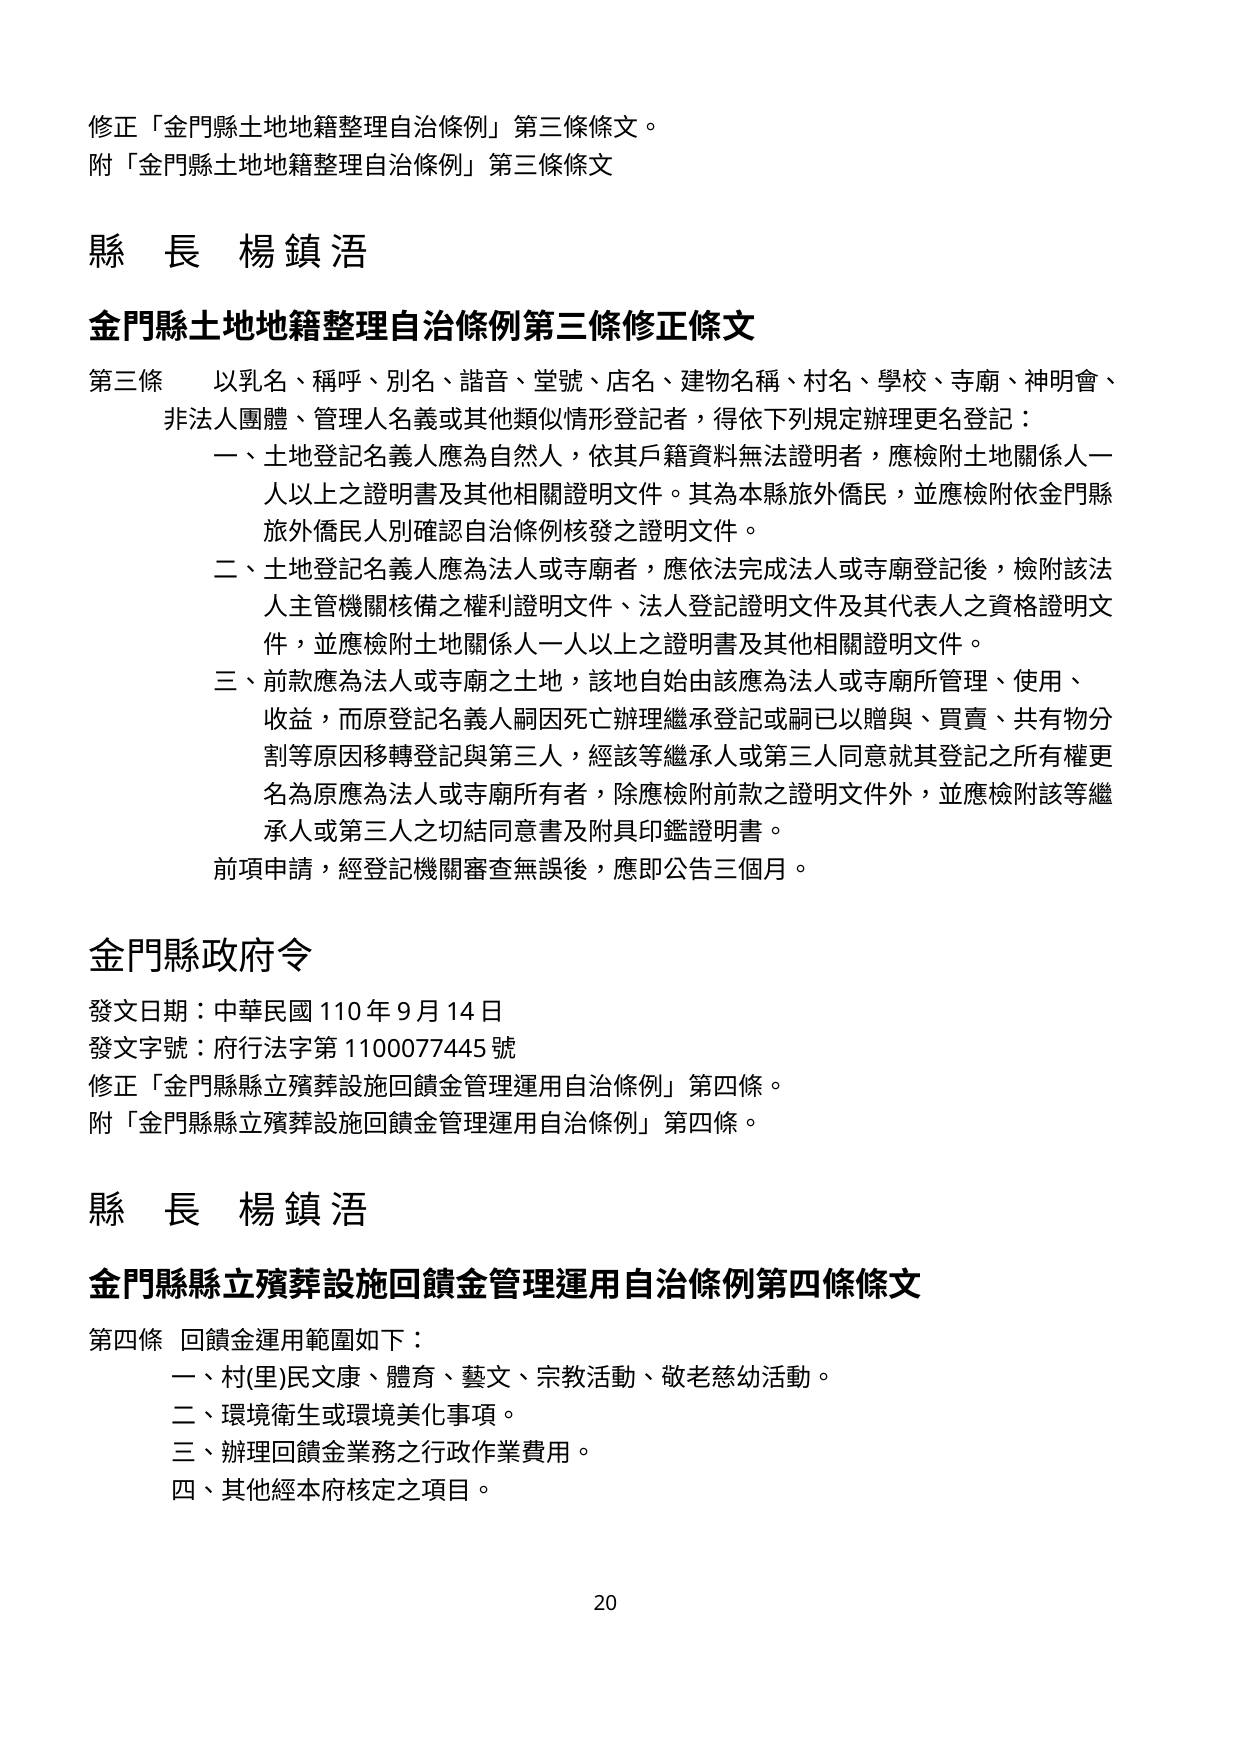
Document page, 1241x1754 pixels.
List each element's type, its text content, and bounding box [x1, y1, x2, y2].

text 一、土地登記名義人應為自然人，依其戶籍資料無法證明者，應檢附土地關係人一 [89, 436, 1122, 474]
text 承人或第三人之切結同意書及附具印鑑證明書。 [89, 811, 1122, 849]
text 三、辦理回饋金業務之行政作業費用。 [89, 1432, 1122, 1469]
text 二、土地登記名義人應為法人或寺廟者，應依法完成法人或寺廟登記後，檢附該法 [89, 549, 1122, 586]
text 發文日期：中華民國110年9月14日 [89, 990, 1122, 1028]
text 一、村(里)民文康、體育、藝文、宗教活動、敬老慈幼活動。 [89, 1357, 1122, 1394]
text 發文字號：府行法字第1100077445號 [89, 1028, 1122, 1065]
text 修正「金門縣縣立殯葬設施回饋金管理運用自治條例」第四條。 [89, 1065, 1122, 1103]
text 縣 長 楊 鎮 浯 [89, 1169, 1122, 1244]
text 附「金門縣縣立殯葬設施回饋金管理運用自治條例」第四條。 [89, 1103, 1122, 1140]
text 金門縣政府令 [89, 915, 1122, 990]
text 人主管機關核備之權利證明文件、法人登記證明文件及其代表人之資格證明文 [89, 586, 1122, 624]
text 割等原因移轉登記與第三人，經該等繼承人或第三人同意就其登記之所有權更 [89, 736, 1122, 774]
text 金門縣縣立殯葬設施回饋金管理運用自治條例第四條條文 [89, 1244, 1122, 1319]
text 第三條 以乳名、稱呼、別名、諧音、堂號、店名、建物名稱、村名、學校、寺廟、神明會、 [89, 361, 1122, 399]
text 件，並應檢附土地關係人一人以上之證明書及其他相關證明文件。 [89, 624, 1122, 661]
text 旅外僑民人別確認自治條例核發之證明文件。 [89, 511, 1122, 549]
text 名為原應為法人或寺廟所有者，除應檢附前款之證明文件外，並應檢附該等繼 [89, 774, 1122, 811]
text 附「金門縣土地地籍整理自治條例」第三條條文 [89, 144, 1122, 182]
text 前項申請，經登記機關審查無誤後，應即公告三個月。 [89, 849, 1122, 886]
text 四、其他經本府核定之項目。 [89, 1469, 1122, 1507]
text 三、前款應為法人或寺廟之土地，該地自始由該應為法人或寺廟所管理、使用、 [89, 661, 1122, 699]
text 金門縣土地地籍整理自治條例第三條修正條文 [89, 286, 1122, 361]
text 縣 長 楊 鎮 浯 [89, 211, 1122, 286]
text 修正「金門縣土地地籍整理自治條例」第三條條文。 [89, 107, 1122, 144]
text 第四條 回饋金運用範圍如下： [89, 1319, 1122, 1357]
text 二、環境衛生或環境美化事項。 [89, 1394, 1122, 1432]
text 人以上之證明書及其他相關證明文件。其為本縣旅外僑民，並應檢附依金門縣 [89, 474, 1122, 511]
text 非法人團體、管理人名義或其他類似情形登記者，得依下列規定辦理更名登記： [89, 399, 1122, 436]
text 收益，而原登記名義人嗣因死亡辦理繼承登記或嗣已以贈與、買賣、共有物分 [89, 699, 1122, 736]
